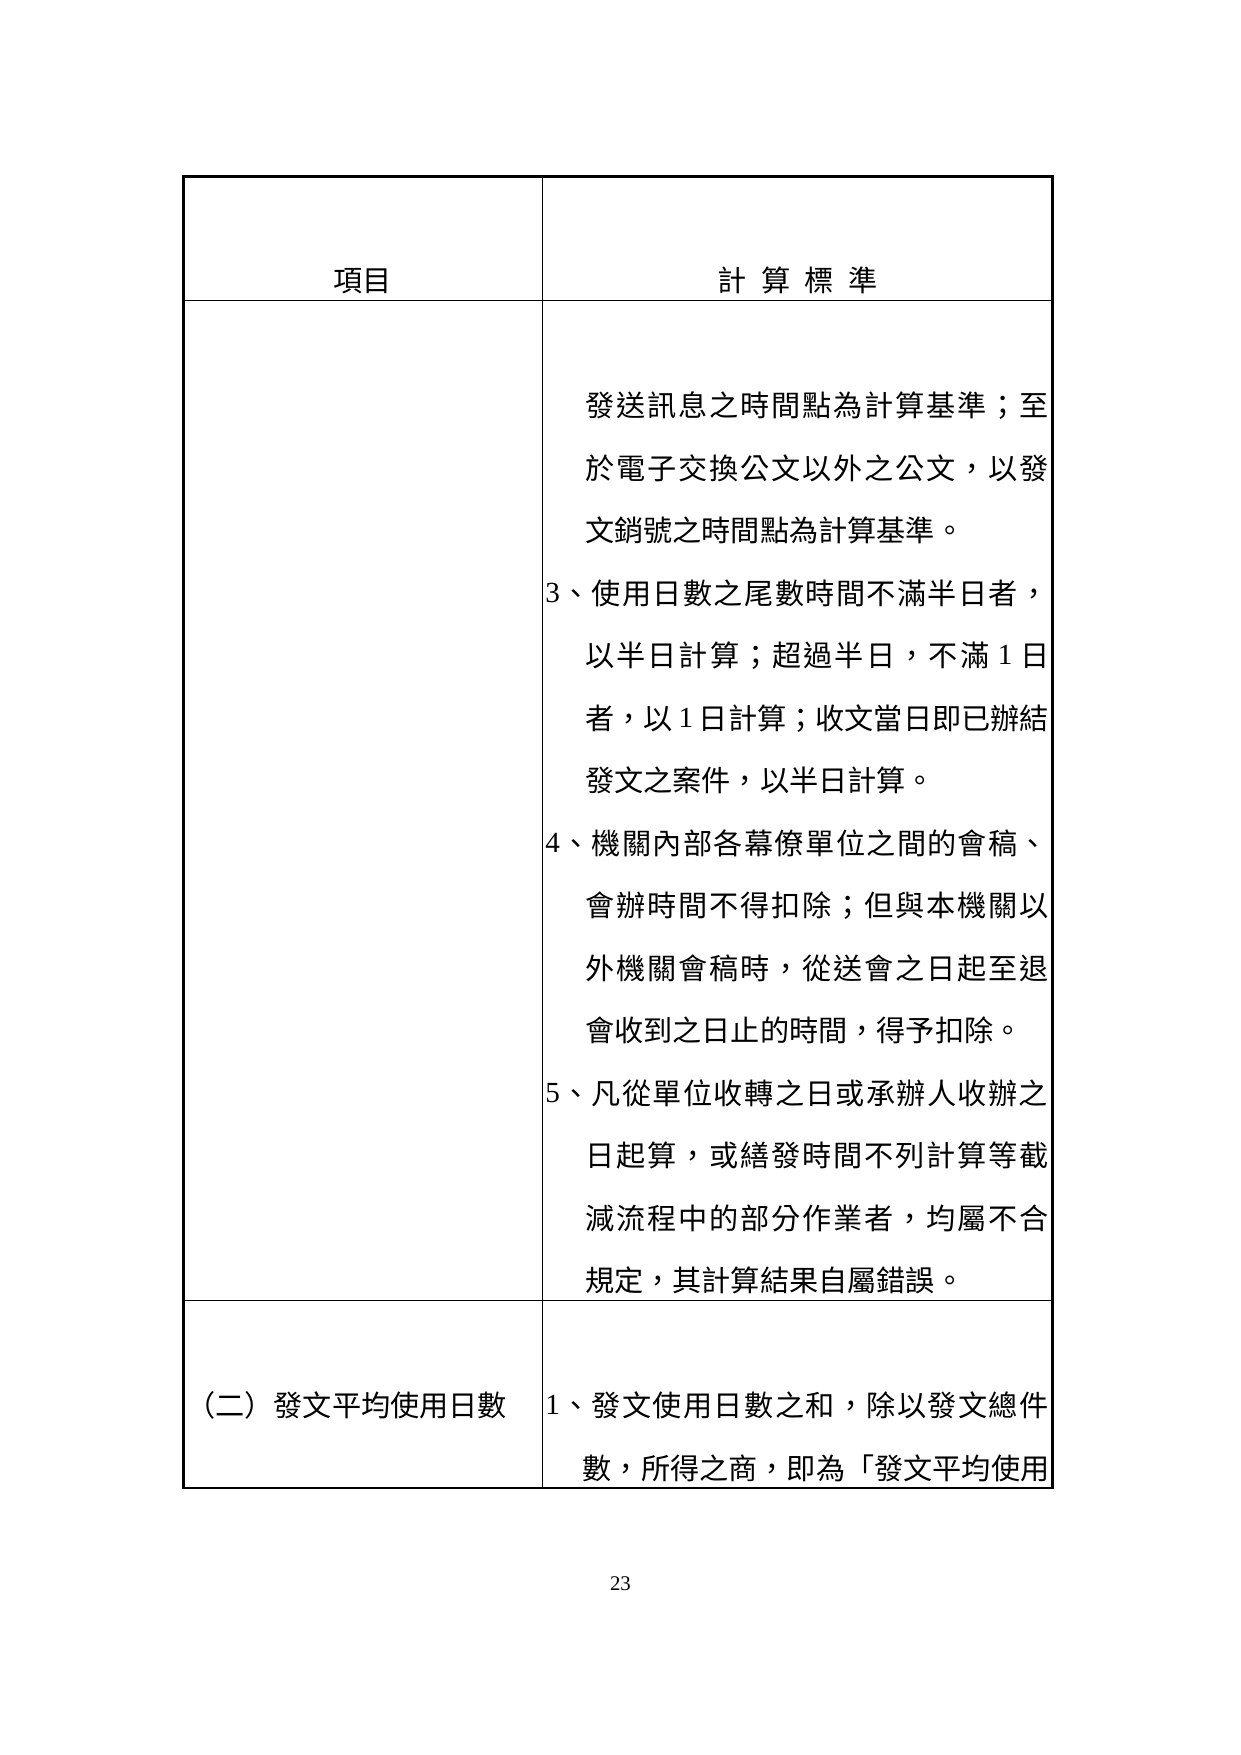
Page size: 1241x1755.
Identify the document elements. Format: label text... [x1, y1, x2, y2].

table_cell 1、發文使用日數之和，除以發文總件數，所得之商，即為「發文平均使用 [543, 1301, 1051, 1487]
table_cell 發送訊息之時間點為計算基準；至於電子交換公文以外之公文，以發文銷號之時間點為計算基準。 3、使用日數之尾數時間不滿半日者，以半日計算；超過半日，不滿1日者，以1日計算；收文當日即已辦結發文之案件，以半日計算。 4、機關內部各幕僚單位之間的會稿、會辦時間不得扣除；但與本機關以外機關會稿時，從送會之日起至退會收到之日止的時間，得予扣除。 5、凡從單位收轉之日或承辦人收辦之日起算，或繕發時間不列計算等截減流程中的部分作業者，均屬不合規定，其計算結果自屬錯誤。 [543, 301, 1051, 1300]
table_header 計 算 標 準 [543, 178, 1051, 300]
table_header 項目 [185, 178, 542, 300]
table_cell （二）發文平均使用日數 [185, 1301, 542, 1487]
table_cell [185, 301, 542, 1300]
